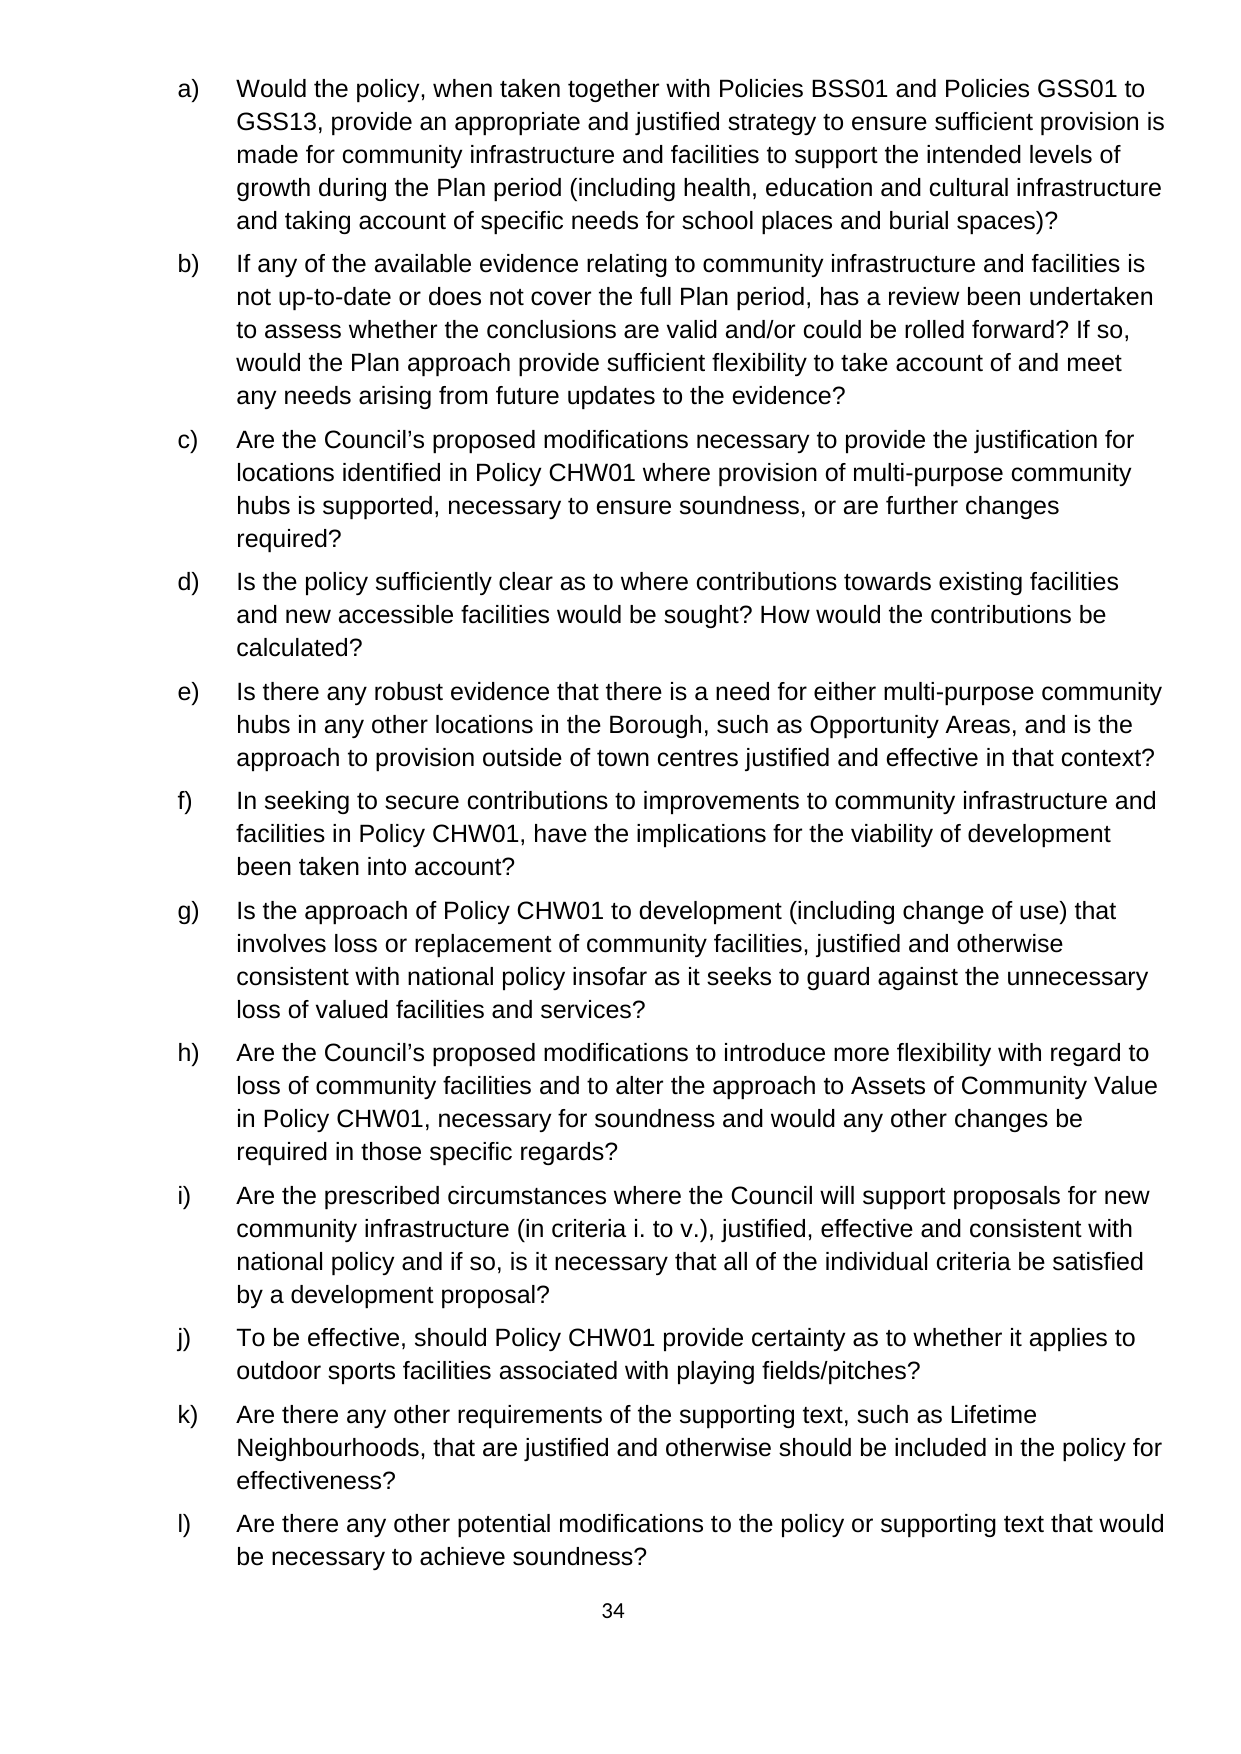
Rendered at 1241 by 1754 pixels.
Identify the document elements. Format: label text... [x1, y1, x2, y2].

list Is there any robust evidence that there is a need for either multi-purpose community hubs in any other locations in the Borough, such as Opportunity Areas, and is the approach to provision outside of town centres justified and effective in that context? [177, 677, 1167, 772]
list In seeking to secure contributions to improvements to community infrastructure and facilities in Policy CHW01, have the implications for the viability of development been taken into account? [177, 786, 1167, 881]
list Are there any other requirements of the supporting text, such as Lifetime Neighbourhoods, that are justified and otherwise should be included in the policy for effectiveness? [177, 1400, 1167, 1494]
list Are the prescribed circumstances where the Council will support proposals for new community infrastructure (in criteria i. to v.), justified, effective and consistent with national policy and if so, is it necessary that all of the individual criteria be satisfied by a development proposal? [177, 1181, 1167, 1308]
list If any of the available evidence relating to community infrastructure and facilities is not up-to-date or does not cover the full Plan period, has a review been undertaken to assess whether the conclusions are valid and/or could be rolled forward? If so, would the Plan approach provide sufficient flexibility to take account of and meet any needs arising from future updates to the evidence? [177, 249, 1167, 410]
list Are the Council’s proposed modifications to introduce more flexibility with regard to loss of community facilities and to alter the approach to Assets of Community Value in Policy CHW01, necessary for soundness and would any other changes be required in those specific regards? [177, 1038, 1167, 1166]
list Are the Council’s proposed modifications necessary to provide the justification for locations identified in Policy CHW01 where provision of multi-purpose community hubs is supported, necessary to ensure soundness, or are further changes required? [177, 425, 1167, 553]
list Is the policy sufficiently clear as to where contributions towards existing facilities and new accessible facilities would be sought? How would the contributions be calculated? [177, 567, 1167, 662]
list Would the policy, when taken together with Policies BSS01 and Policies GSS01 to GSS13, provide an appropriate and justified strategy to ensure sufficient provision is made for community infrastructure and facilities to support the intended levels of growth during the Plan period (including health, education and cultural infrastructure and taking account of specific needs for school places and burial spaces)? [177, 74, 1167, 234]
list Is the approach of Policy CHW01 to development (including change of use) that involves loss or replacement of community facilities, justified and otherwise consistent with national policy insofar as it seeks to guard against the unnecessary loss of valued facilities and services? [177, 896, 1167, 1023]
list To be effective, should Policy CHW01 provide certainty as to whether it applies to outdoor sports facilities associated with playing fields/pitches? [177, 1323, 1167, 1385]
list Are there any other potential modifications to the policy or supporting text that would be necessary to achieve soundness? [177, 1509, 1167, 1571]
